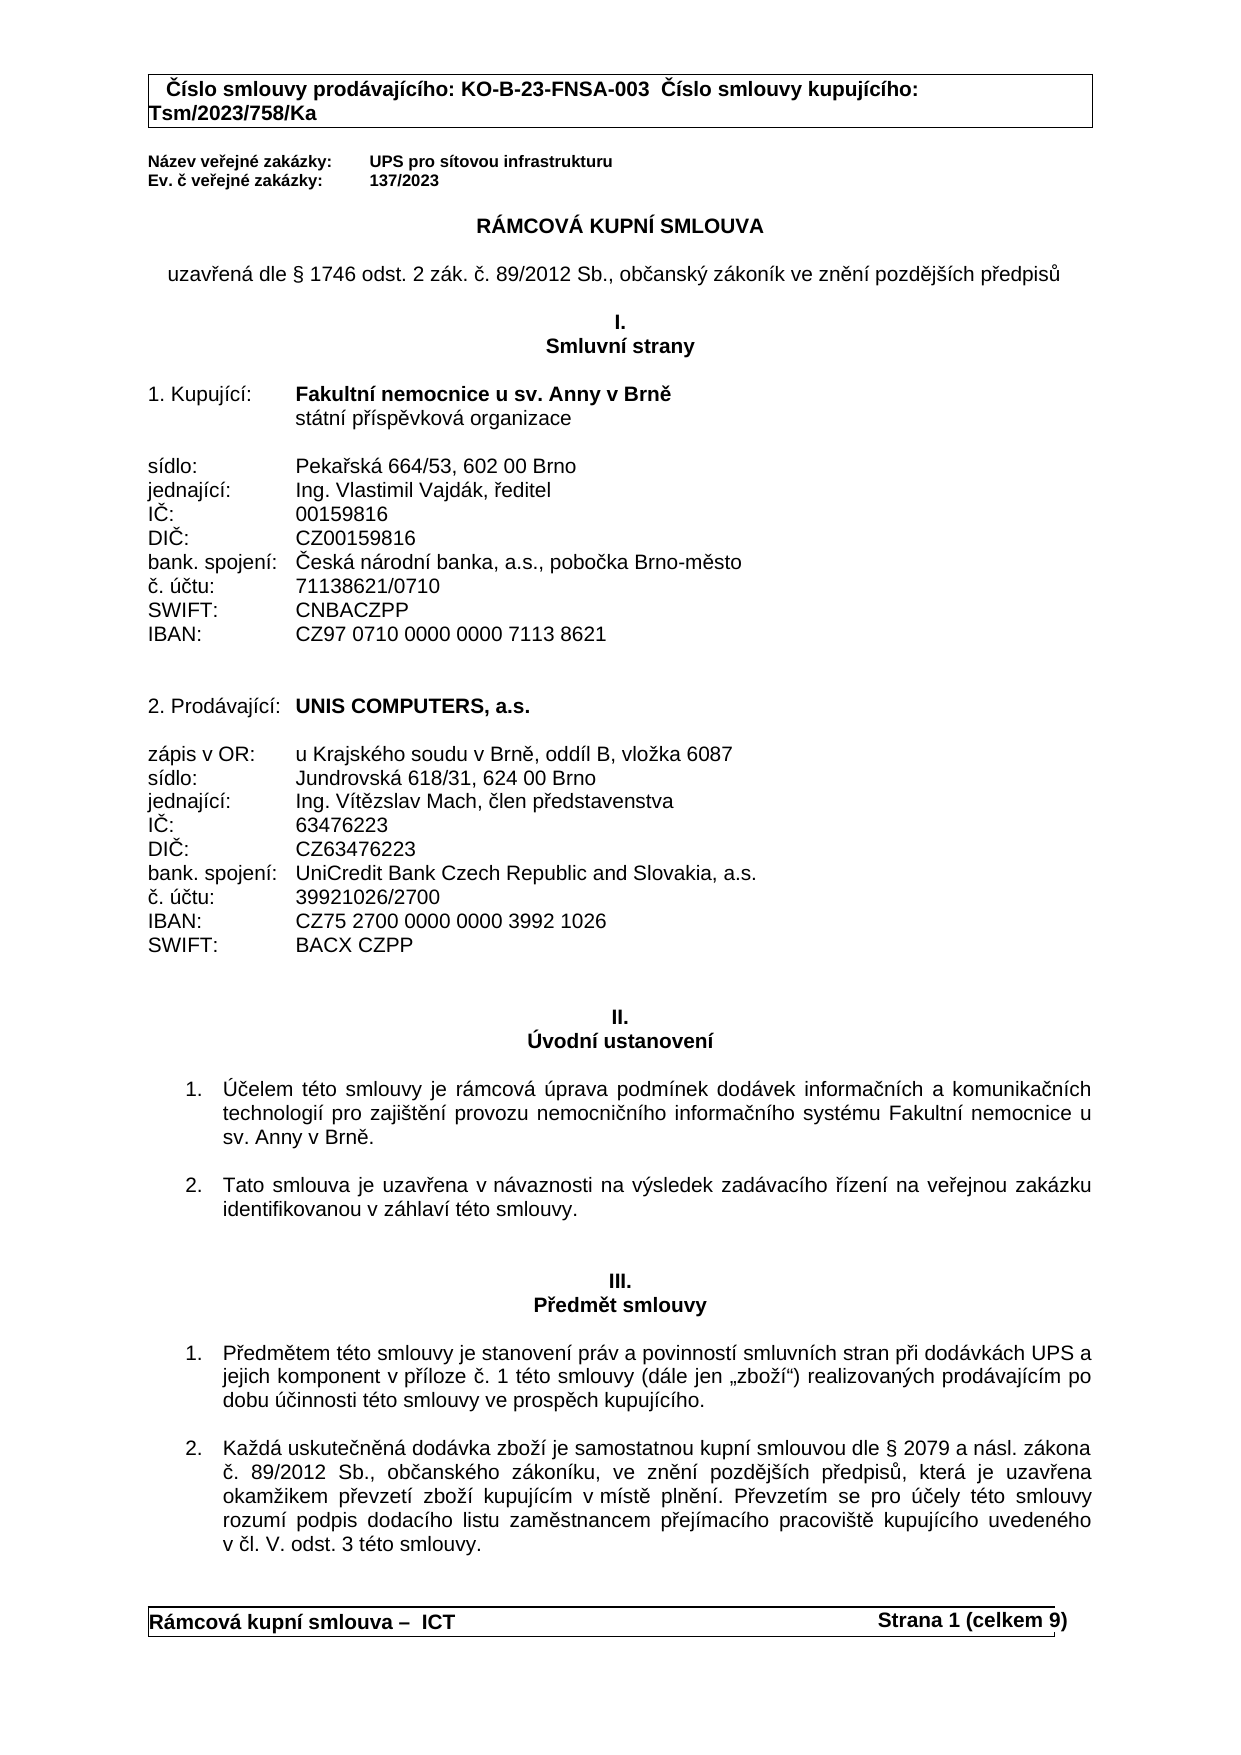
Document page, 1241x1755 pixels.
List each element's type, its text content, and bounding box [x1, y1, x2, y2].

text sídlo: Pekařská 664/53, 602 00 Brno [148, 454, 1093, 478]
text SWIFT: BACX CZPP [148, 933, 1093, 957]
text IBAN: CZ97 0710 0000 0000 7113 8621 [148, 622, 1093, 646]
text č. účtu: 71138621/0710 [148, 574, 1093, 598]
text DIČ: CZ00159816 [148, 526, 1093, 550]
text DIČ: CZ63476223 [148, 837, 1093, 861]
text státní příspěvková organizace [221, 406, 1093, 430]
text Ev. č veřejné zakázky: 137/2023 [148, 171, 1093, 190]
text jednající: Ing. Vítězslav Mach, člen představenstva [148, 789, 1093, 813]
text IČ: 63476223 [148, 813, 1093, 837]
text II. [148, 1005, 1093, 1029]
text IBAN: CZ75 2700 0000 0000 3992 1026 [148, 909, 1093, 933]
text jednající: Ing. Vlastimil Vajdák, ředitel [148, 478, 1093, 502]
text RÁMCOVÁ KUPNÍ SMLOUVA [148, 214, 1093, 238]
text bank. spojení: Česká národní banka, a.s., pobočka Brno-město [148, 550, 1093, 574]
text 2. Prodávající: UNIS COMPUTERS, a.s. [148, 693, 1093, 717]
text Smluvní strany [148, 334, 1093, 358]
text Název veřejné zakázky: UPS pro sítovou infrastrukturu [148, 152, 1093, 171]
list Tato smlouva je uzavřena v návaznosti na výsledek zadávacího řízení na veřejnou zakázku identifikovanou v záhlaví této smlouvy. [185, 1173, 1093, 1221]
text I. [148, 310, 1093, 334]
text č. účtu: 39921026/2700 [148, 885, 1093, 909]
text IČ: 00159816 [148, 502, 1093, 526]
list Každá uskutečněná dodávka zboží je samostatnou kupní smlouvou dle § 2079 a násl. zákona č. 89/2012 Sb., občanského zákoníku, ve znění pozdějších předpisů, která je uzavřena okamžikem převzetí zboží kupujícím v místě plnění. Převzetím se pro účely této smlouvy rozumí podpis dodacího listu zaměstnancem přejímacího pracoviště kupujícího uvedeného v čl. V. odst. 3 této smlouvy. [185, 1436, 1093, 1556]
text III. [148, 1268, 1093, 1292]
text Úvodní ustanovení [148, 1029, 1093, 1053]
list Předmětem této smlouvy je stanovení práv a povinností smluvních stran při dodávkách UPS a jejich komponent v příloze č. 1 této smlouvy (dále jen „zboží“) realizovaných prodávajícím po dobu účinnosti této smlouvy ve prospěch kupujícího. [185, 1340, 1093, 1412]
text zápis v OR: u Krajského soudu v Brně, oddíl B, vložka 6087 [148, 741, 1093, 765]
text SWIFT: CNBACZPP [148, 598, 1093, 622]
subtitle Předmět smlouvy [148, 1292, 1093, 1316]
text bank. spojení: UniCredit Bank Czech Republic and Slovakia, a.s. [148, 861, 1093, 885]
text uzavřená dle § 1746 odst. 2 zák. č. 89/2012 Sb., občanský zákoník ve znění pozdějších předpisů [148, 262, 1093, 286]
list Účelem této smlouvy je rámcová úprava podmínek dodávek informačních a komunikačních technologií pro zajištění provozu nemocničního informačního systému Fakultní nemocnice u sv. Anny v Brně. [185, 1077, 1093, 1149]
text sídlo: Jundrovská 618/31, 624 00 Brno [148, 765, 1093, 789]
text 1. Kupující: Fakultní nemocnice u sv. Anny v Brně [148, 382, 1093, 406]
